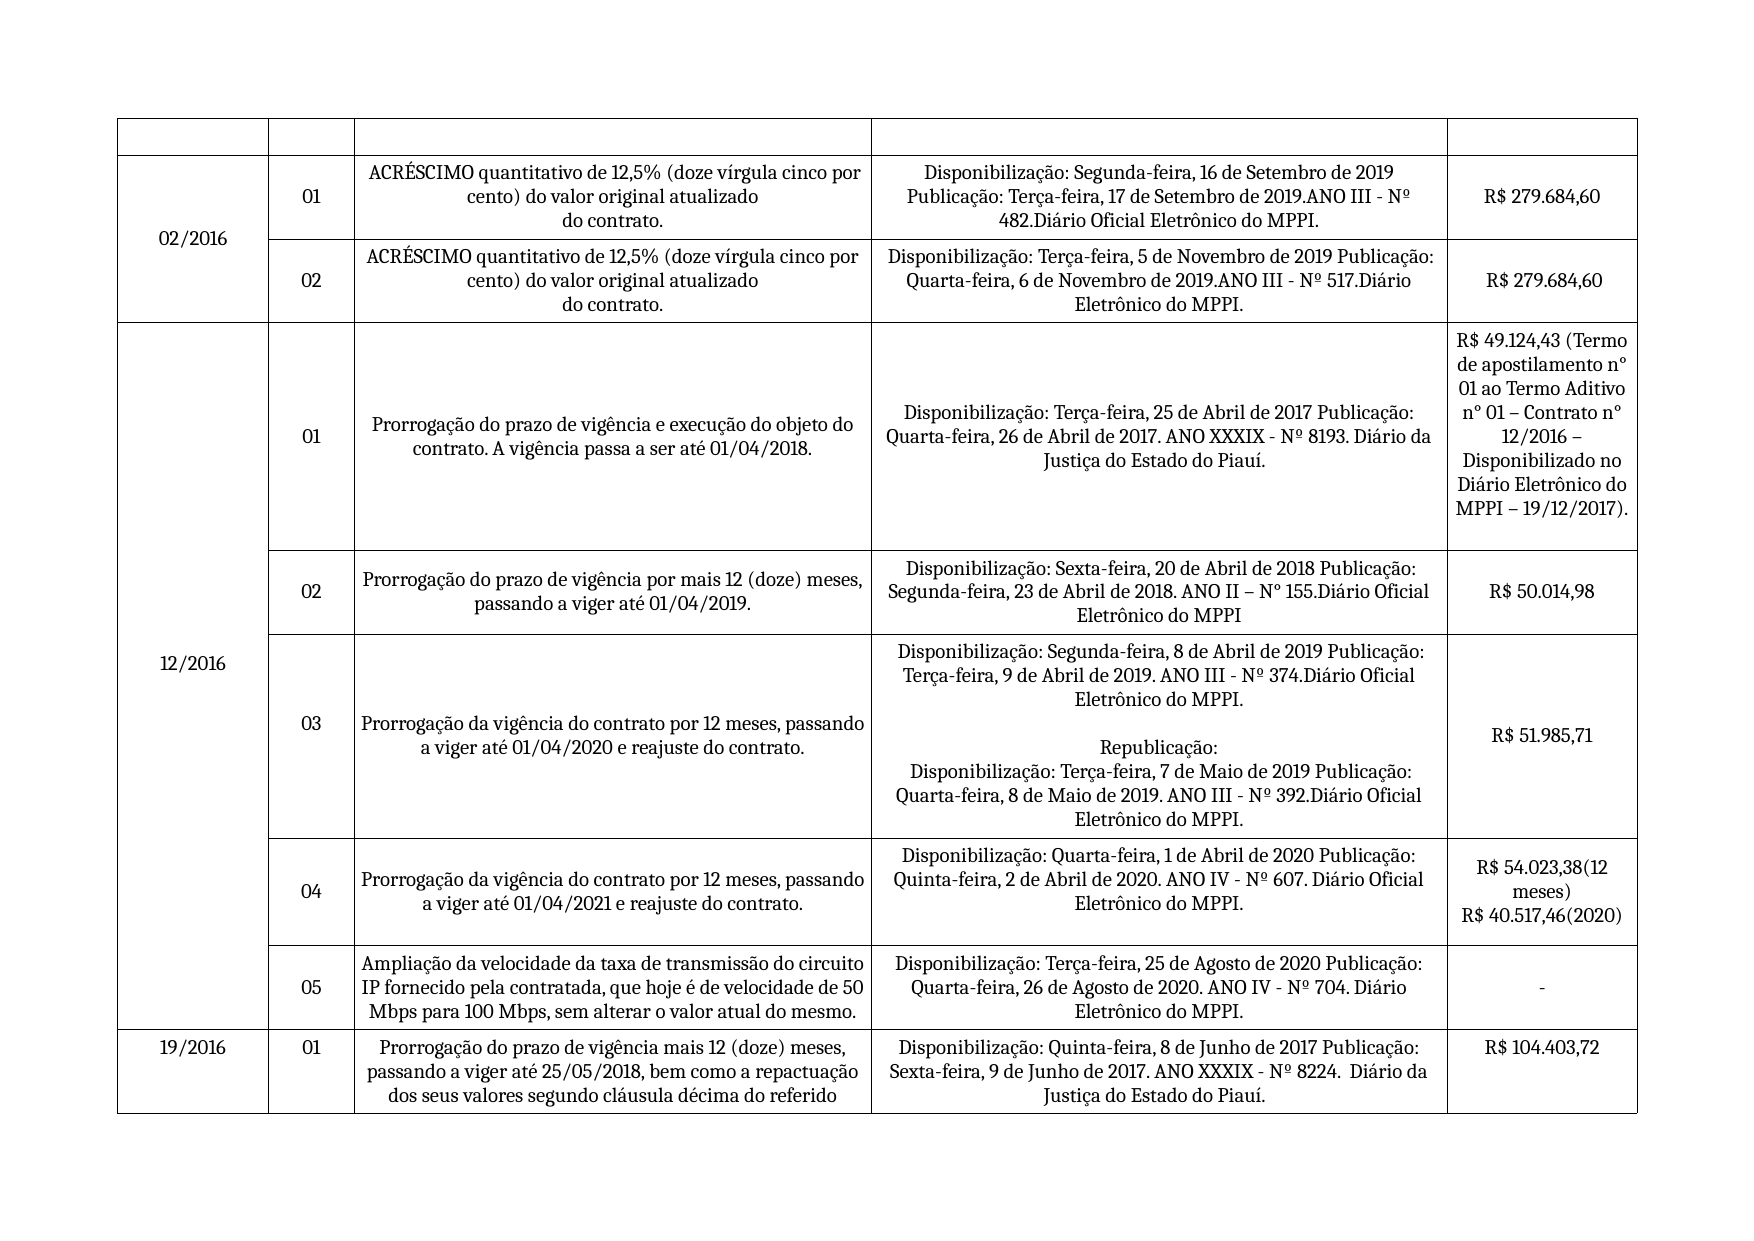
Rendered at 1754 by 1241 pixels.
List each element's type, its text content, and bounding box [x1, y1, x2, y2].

table_cell Disponibilização: Segunda-feira, 8 de Abril de 2019 Publicação: Terça-feira, 9 de Abril de 2019. ANO III - Nº 374.Diário Oficial Eletrônico do MPPI. Republicação: Disponibilização: Terça-feira, 7 de Maio de 2019 Publicação: Quarta-feira, 8 de Maio de 2019. ANO III - Nº 392.Diário Oficial Eletrônico do MPPI. [872, 635, 1447, 837]
table_cell 02 [269, 240, 354, 322]
table_cell [355, 119, 871, 154]
table_cell 01 [269, 323, 354, 550]
table_cell Prorrogação da vigência do contrato por 12 meses, passando a viger até 01/04/2020 e reajuste do contrato. [355, 635, 871, 837]
table_cell R$ 104.403,72 [1448, 1030, 1637, 1113]
table_cell Disponibilização: Quinta-feira, 8 de Junho de 2017 Publicação: Sexta-feira, 9 de Junho de 2017. ANO XXXIX - Nº 8224. Diário da Justiça do Estado do Piauí. [872, 1030, 1447, 1113]
table_cell 02 [269, 551, 354, 634]
table_cell Prorrogação do prazo de vigência mais 12 (doze) meses, passando a viger até 25/05/2018, bem como a repactuação dos seus valores segundo cláusula décima do referido [355, 1030, 871, 1113]
table_cell R$ 49.124,43 (Termo de apostilamento n° 01 ao Termo Aditivo n° 01 – Contrato n° 12/2016 – Disponibilizado no Diário Eletrônico do MPPI – 19/12/2017). [1448, 323, 1637, 550]
table_cell Disponibilização: Sexta-feira, 20 de Abril de 2018 Publicação: Segunda-feira, 23 de Abril de 2018. ANO II – N° 155.Diário Oficial Eletrônico do MPPI [872, 551, 1447, 634]
table_cell Disponibilização: Terça-feira, 25 de Agosto de 2020 Publicação: Quarta-feira, 26 de Agosto de 2020. ANO IV - Nº 704. Diário Eletrônico do MPPI. [872, 946, 1447, 1029]
table_cell [269, 119, 354, 154]
table_cell R$ 54.023,38(12 meses) R$ 40.517,46(2020) [1448, 839, 1637, 945]
table_cell ACRÉSCIMO quantitativo de 12,5% (doze vírgula cinco por cento) do valor original atualizado do contrato. [355, 156, 871, 238]
table_cell 03 [269, 635, 354, 837]
table_cell 02/2016 [118, 156, 268, 322]
table_cell Ampliação da velocidade da taxa de transmissão do circuito IP fornecido pela contratada, que hoje é de velocidade de 50 Mbps para 100 Mbps, sem alterar o valor atual do mesmo. [355, 946, 871, 1029]
table_cell R$ 279.684,60 [1448, 156, 1637, 238]
table_cell R$ 50.014,98 [1448, 551, 1637, 634]
table_cell [118, 119, 268, 154]
table_cell 01 [269, 1030, 354, 1113]
table_cell Prorrogação do prazo de vigência e execução do objeto do contrato. A vigência passa a ser até 01/04/2018. [355, 323, 871, 550]
table_cell 12/2016 [118, 323, 268, 1029]
table_cell Disponibilização: Quarta-feira, 1 de Abril de 2020 Publicação: Quinta-feira, 2 de Abril de 2020. ANO IV - Nº 607. Diário Oficial Eletrônico do MPPI. [872, 839, 1447, 945]
table_cell R$ 51.985,71 [1448, 635, 1637, 837]
table_cell Prorrogação da vigência do contrato por 12 meses, passando a viger até 01/04/2021 e reajuste do contrato. [355, 839, 871, 945]
table_cell Disponibilização: Segunda-feira, 16 de Setembro de 2019 Publicação: Terça-feira, 17 de Setembro de 2019.ANO III - Nº 482.Diário Oficial Eletrônico do MPPI. [872, 156, 1447, 238]
table_cell 19/2016 [118, 1030, 268, 1113]
table_cell [1448, 119, 1637, 154]
table_cell [872, 119, 1447, 154]
table_cell R$ 279.684,60 [1448, 240, 1637, 322]
table_cell Disponibilização: Terça-feira, 25 de Abril de 2017 Publicação: Quarta-feira, 26 de Abril de 2017. ANO XXXIX - Nº 8193. Diário da Justiça do Estado do Piauí. [872, 323, 1447, 550]
table_cell 01 [269, 156, 354, 238]
table_cell Prorrogação do prazo de vigência por mais 12 (doze) meses, passando a viger até 01/04/2019. [355, 551, 871, 634]
table_cell Disponibilização: Terça-feira, 5 de Novembro de 2019 Publicação: Quarta-feira, 6 de Novembro de 2019.ANO III - Nº 517.Diário Eletrônico do MPPI. [872, 240, 1447, 322]
table_cell 04 [269, 839, 354, 945]
table_cell ACRÉSCIMO quantitativo de 12,5% (doze vírgula cinco por cento) do valor original atualizado do contrato. [355, 240, 871, 322]
table_cell - [1448, 946, 1637, 1029]
table_cell 05 [269, 946, 354, 1029]
